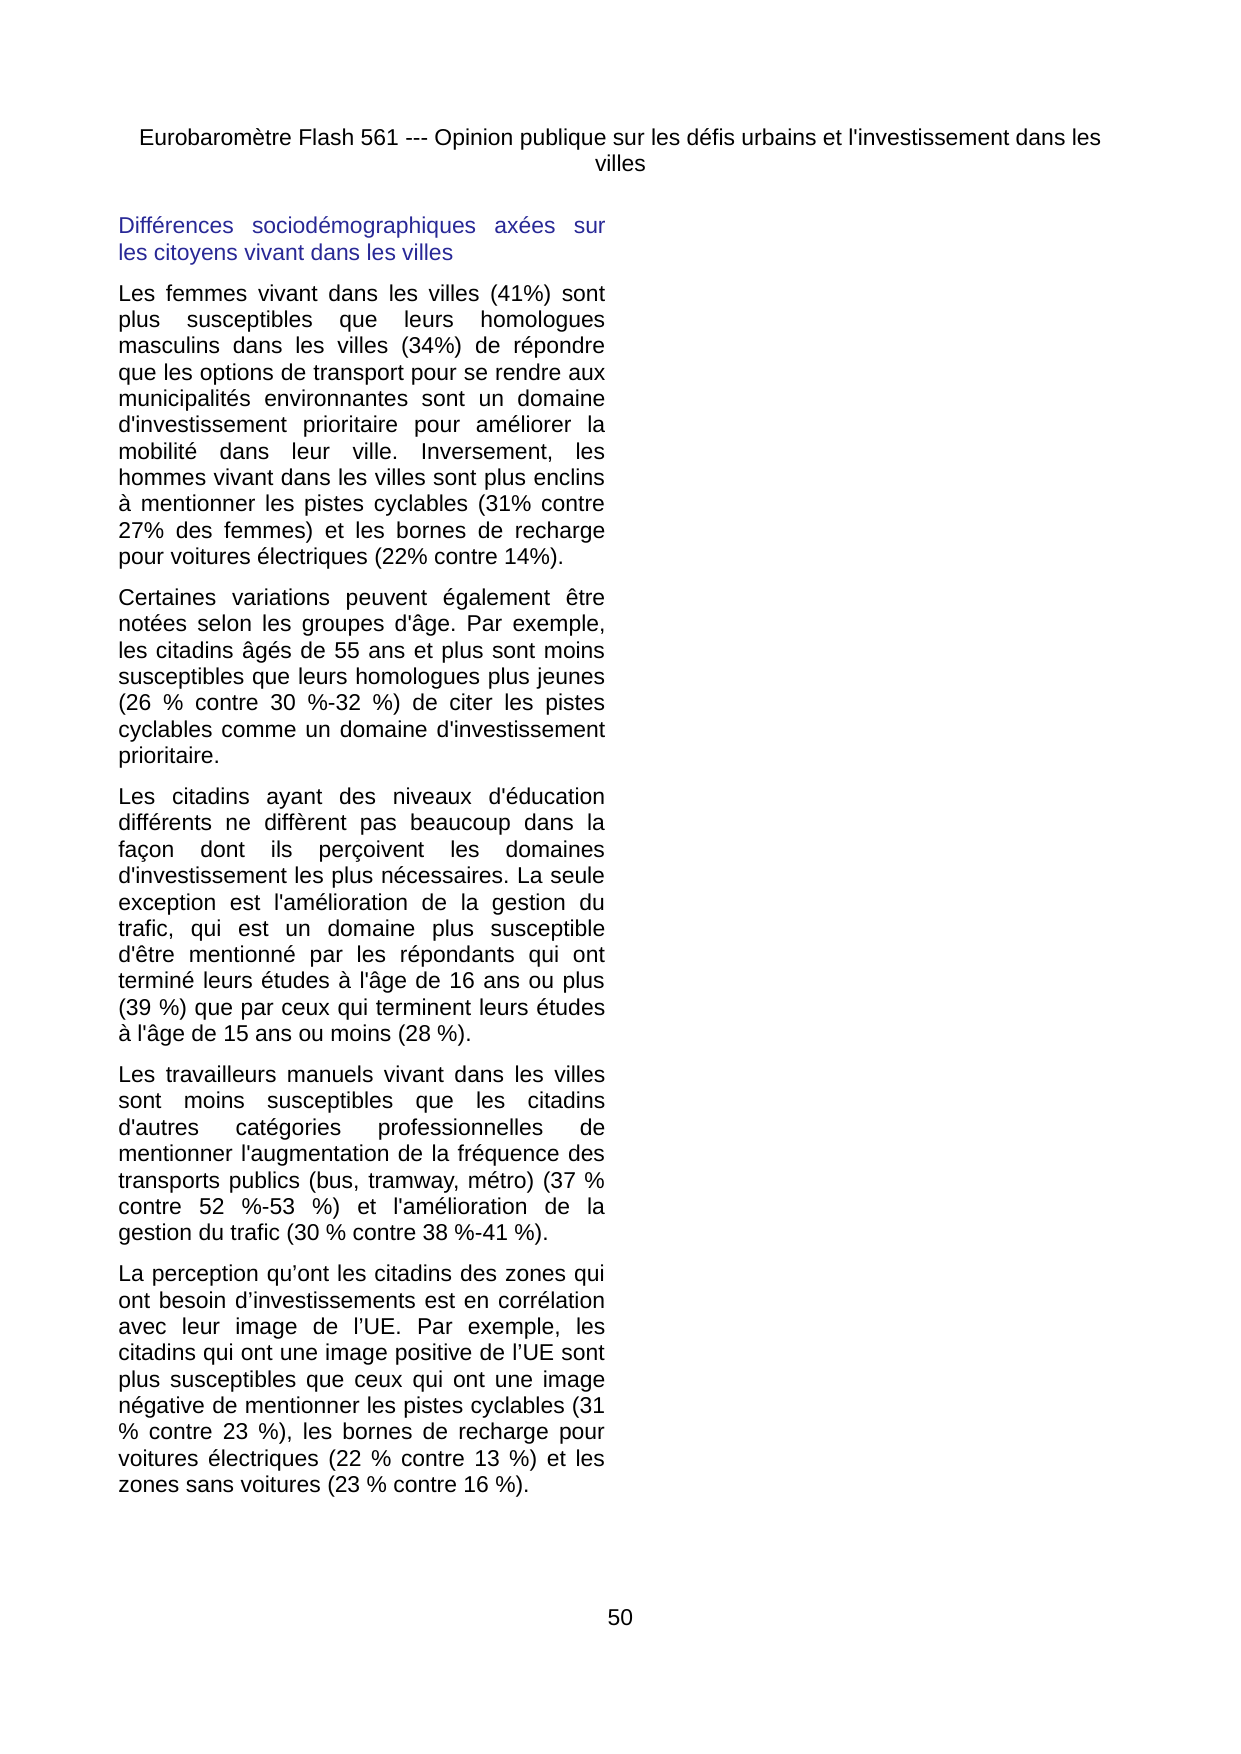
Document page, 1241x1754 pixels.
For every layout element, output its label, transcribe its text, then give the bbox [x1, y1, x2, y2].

text Les citadins ayant des niveaux d'éducation différents ne diffèrent pas beaucoup dans la façon dont ils perçoivent les domaines d'investissement les plus nécessaires. La seule exception est l'amélioration de la gestion du trafic, qui est un domaine plus susceptible d'être mentionné par les répondants qui ont terminé leurs études à l'âge de 16 ans ou plus (39 %) que par ceux qui terminent leurs études à l'âge de 15 ans ou moins (28 %). [118, 783, 605, 1047]
text Différences sociodémographiques axées sur les citoyens vivant dans les villes [118, 212, 605, 265]
text Les femmes vivant dans les villes (41%) sont plus susceptibles que leurs homologues masculins dans les villes (34%) de répondre que les options de transport pour se rendre aux municipalités environnantes sont un domaine d'investissement prioritaire pour améliorer la mobilité dans leur ville. Inversement, les hommes vivant dans les villes sont plus enclins à mentionner les pistes cyclables (31% contre 27% des femmes) et les bornes de recharge pour voitures électriques (22% contre 14%). [118, 279, 605, 569]
text La perception qu’ont les citadins des zones qui ont besoin d’investissements est en corrélation avec leur image de l’UE. Par exemple, les citadins qui ont une image positive de l’UE sont plus susceptibles que ceux qui ont une image négative de mentionner les pistes cyclables (31 % contre 23 %), les bornes de recharge pour voitures électriques (22 % contre 13 %) et les zones sans voitures (23 % contre 16 %). [118, 1260, 605, 1497]
text Certaines variations peuvent également être notées selon les groupes d'âge. Par exemple, les citadins âgés de 55 ans et plus sont moins susceptibles que leurs homologues plus jeunes (26 % contre 30 %-32 %) de citer les pistes cyclables comme un domaine d'investissement prioritaire. [118, 584, 605, 768]
text Les travailleurs manuels vivant dans les villes sont moins susceptibles que les citadins d'autres catégories professionnelles de mentionner l'augmentation de la fréquence des transports publics (bus, tramway, métro) (37 % contre 52 %-53 %) et l'amélioration de la gestion du trafic (30 % contre 38 %-41 %). [118, 1061, 605, 1246]
